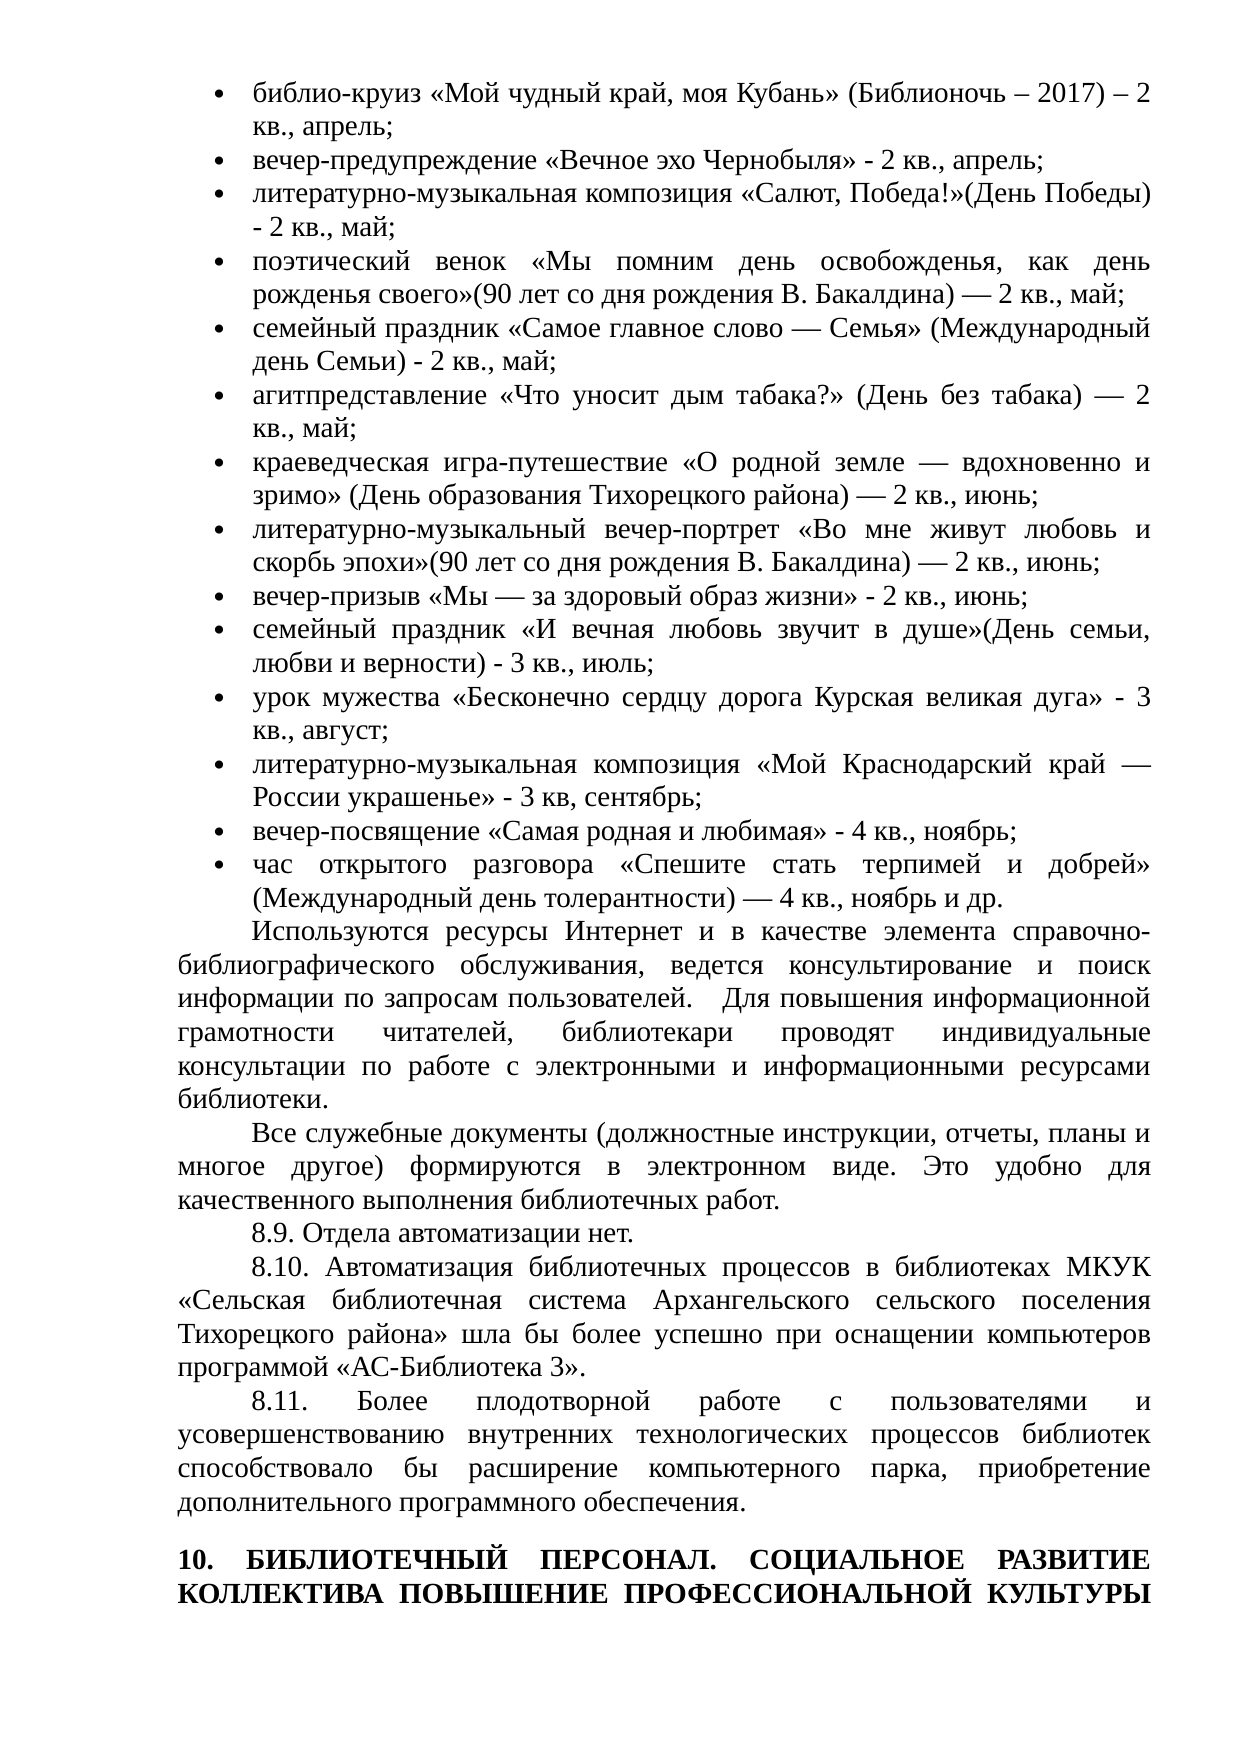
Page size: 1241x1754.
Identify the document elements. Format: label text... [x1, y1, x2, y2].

text 10. БИБЛИОТЕЧНЫЙ ПЕРСОНАЛ. СОЦИАЛЬНОЕ РАЗВИТИЕ КОЛЛЕКТИВА ПОВЫШЕНИЕ ПРОФЕССИОНАЛЬНОЙ КУЛЬТУРЫ [177, 1542, 1152, 1609]
list краеведческая игра-путешествие «О родной земле — вдохновенно и зримо» (День образования Тихорецкого района) — 2 кв., июнь; [215, 444, 1152, 511]
list урок мужества «Бесконечно сердцу дорога Курская великая дуга» - 3 кв., август; [215, 679, 1152, 746]
text Используются ресурсы Интернет и в качестве элемента справочно-библиографического обслуживания, ведется консультирование и поиск информации по запросам пользователей. Для повышения информационной грамотности читателей, библиотекари проводят индивидуальные консультации по работе с электронными и информационными ресурсами библиотеки. [177, 913, 1152, 1115]
list семейный праздник «И вечная любовь звучит в душе»(День семьи, любви и верности) - 3 кв., июль; [215, 612, 1152, 679]
list поэтический венок «Мы помним день освобожденья, как день рожденья своего»(90 лет со дня рождения В. Бакалдина) — 2 кв., май; [215, 243, 1152, 310]
list час открытого разговора «Спешите стать терпимей и добрей» (Международный день толерантности) — 4 кв., ноябрь и др. [215, 846, 1152, 913]
list вечер-посвящение «Самая родная и любимая» - 4 кв., ноябрь; [215, 813, 1152, 846]
text 8.9. Отдела автоматизации нет. [177, 1215, 1152, 1249]
list литературно-музыкальная композиция «Салют, Победа!»(День Победы) - 2 кв., май; [215, 176, 1152, 243]
text 8.11. Более плодотворной работе с пользователями и усовершенствованию внутренних технологических процессов библиотек способствовало бы расширение компьютерного парка, приобретение дополнительного программного обеспечения. [177, 1383, 1152, 1517]
text Все служебные документы (должностные инструкции, отчеты, планы и многое другое) формируются в электронном виде. Это удобно для качественного выполнения библиотечных работ. [177, 1115, 1152, 1215]
list вечер-призыв «Мы — за здоровый образ жизни» - 2 кв., июнь; [215, 578, 1152, 612]
text 8.10. Автоматизация библиотечных процессов в библиотеках МКУК «Сельская библиотечная система Архангельского сельского поселения Тихорецкого района» шла бы более успешно при оснащении компьютеров программой «АС-Библиотека 3». [177, 1249, 1152, 1383]
list агитпредставление «Что уносит дым табака?» (День без табака) — 2 кв., май; [215, 377, 1152, 444]
list семейный праздник «Самое главное слово — Семья» (Международный день Семьи) - 2 кв., май; [215, 310, 1152, 377]
list вечер-предупреждение «Вечное эхо Чернобыля» - 2 кв., апрель; [215, 142, 1152, 176]
list литературно-музыкальный вечер-портрет «Во мне живут любовь и скорбь эпохи»(90 лет со дня рождения В. Бакалдина) — 2 кв., июнь; [215, 511, 1152, 578]
list библио-круиз «Мой чудный край, моя Кубань» (Библионочь – 2017) – 2 кв., апрель; [215, 75, 1152, 142]
list литературно-музыкальная композиция «Мой Краснодарский край — России украшенье» - 3 кв, сентябрь; [215, 746, 1152, 813]
